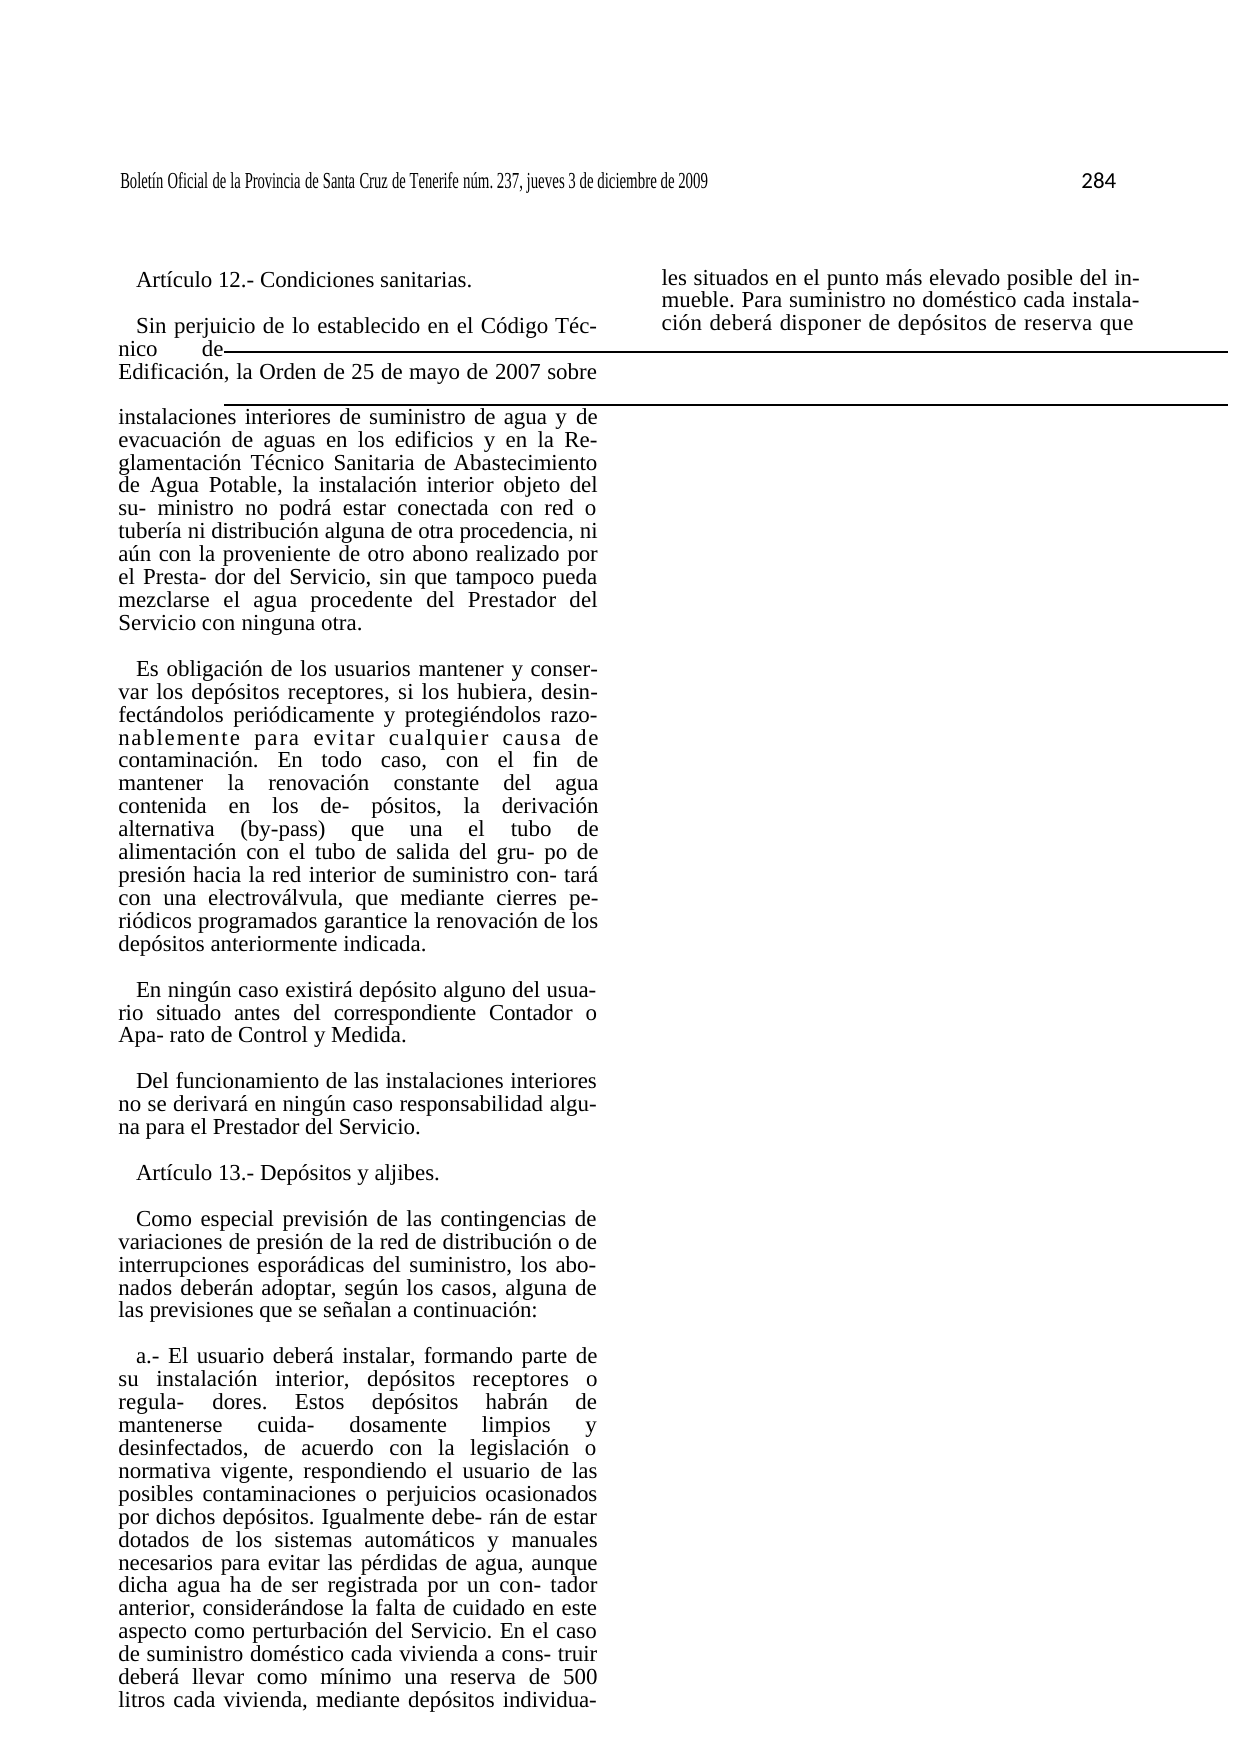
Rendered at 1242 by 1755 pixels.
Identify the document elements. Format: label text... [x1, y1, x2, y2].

text Artículo 12.- Condiciones sanitarias. [136, 267, 594, 293]
text les situados en el punto más elevado posible del in- mueble. Para suministro no doméstico cada instala- ción deberá disponer de depósitos de reserva que [661, 267, 1140, 335]
text a.- El usuario deberá instalar, formando parte de su instalación interior, depósitos receptores o regula- dores. Estos depósitos habrán de mantenerse cuida- dosamente limpios y desinfectados, de acuerdo con la legislación o normativa vigente, respondiendo el usuario de las posibles contaminaciones o perjuicios ocasionados por dichos depósitos. Igualmente debe- rán de estar dotados de los sistemas automáticos y manuales necesarios para evitar las pérdidas de agua, aunque dicha agua ha de ser registrada por un con- tador anterior, considerándose la falta de cuidado en este aspecto como perturbación del Servicio. En el caso de suministro doméstico cada vivienda a cons- truir deberá llevar como mínimo una reserva de 500 litros cada vivienda, mediante depósitos individua- [118, 1345, 597, 1712]
text Artículo 13.- Depósitos y aljibes. [136, 1159, 594, 1185]
text Sin perjuicio de lo establecido en el Código Téc- nico de Edificación, la Orden de 25 de mayo de 2007 sobre instalaciones interiores de suministro de agua y de evacuación de aguas en los edificios y en la Re- glamentación Técnico Sanitaria de Abastecimiento de Agua Potable, la instalación interior objeto del su- ministro no podrá estar conectada con red o tubería ni distribución alguna de otra procedencia, ni aún con la proveniente de otro abono realizado por el Presta- dor del Servicio, sin que tampoco pueda mezclarse el agua procedente del Prestador del Servicio con ninguna otra. [118, 315, 597, 635]
text Como especial previsión de las contingencias de variaciones de presión de la red de distribución o de interrupciones esporádicas del suministro, los abo- nados deberán adoptar, según los casos, alguna de las previsiones que se señalan a continuación: [118, 1208, 597, 1322]
text En ningún caso existirá depósito alguno del usua- rio situado antes del correspondiente Contador o Apa- rato de Control y Medida. [118, 979, 597, 1047]
text Es obligación de los usuarios mantener y conser- var los depósitos receptores, si los hubiera, desin- fectándolos periódicamente y protegiéndolos razo- nablemente para evitar cualquier causa de contaminación. En todo caso, con el fin de mantener la renovación constante del agua contenida en los de- pósitos, la derivación alternativa (by-pass) que una el tubo de alimentación con el tubo de salida del gru- po de presión hacia la red interior de suministro con- tará con una electroválvula, que mediante cierres pe- riódicos programados garantice la renovación de los depósitos anteriormente indicada. [118, 658, 598, 956]
text Del funcionamiento de las instalaciones interiores no se derivará en ningún caso responsabilidad algu- na para el Prestador del Servicio. [118, 1070, 597, 1139]
